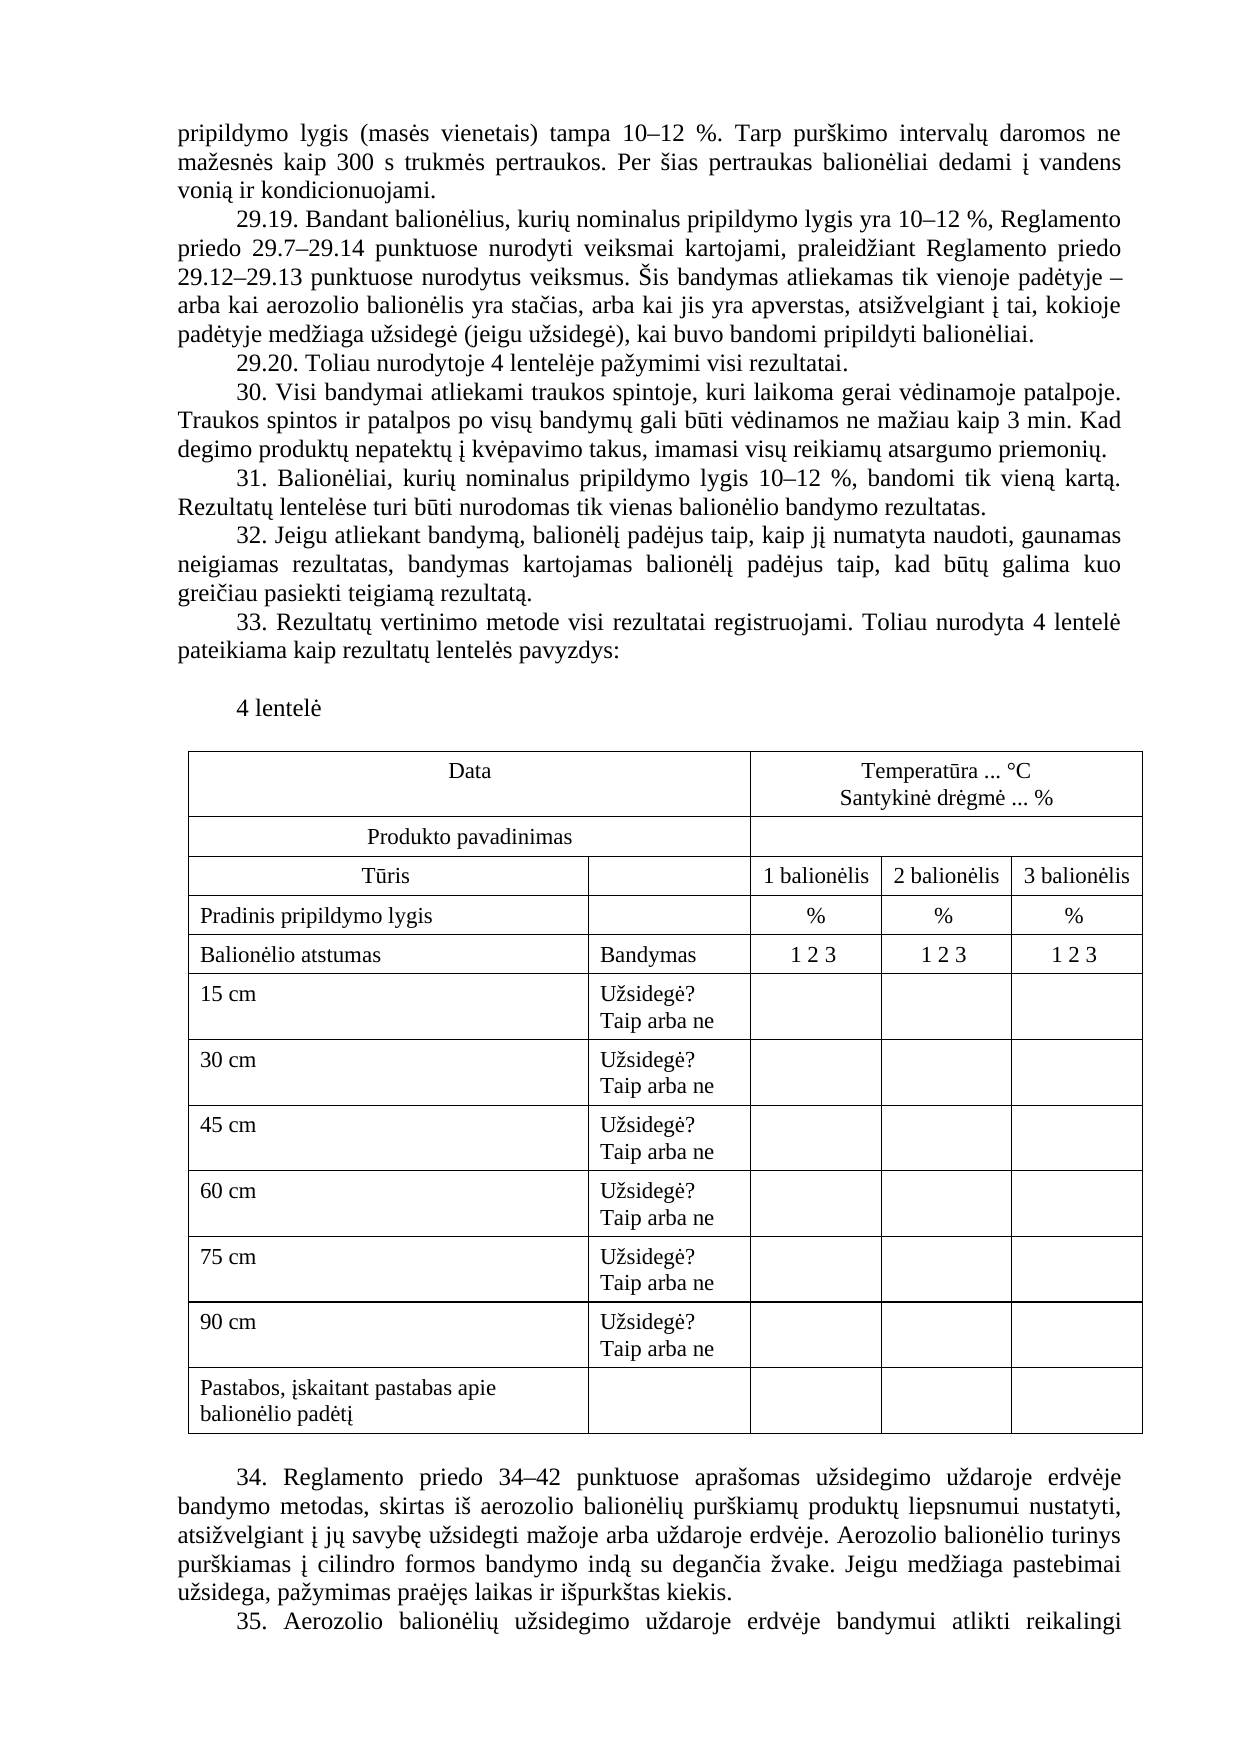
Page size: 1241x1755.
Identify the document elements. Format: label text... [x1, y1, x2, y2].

table_cell [882, 1040, 1011, 1104]
table_cell Pradinis pripildymo lygis [189, 896, 588, 934]
table_cell Užsidegė? Taip arba ne [589, 1106, 750, 1170]
table_cell [751, 1237, 881, 1301]
table_cell Užsidegė? Taip arba ne [589, 1171, 750, 1236]
table_header Temperatūra ... °C Santykinė drėgmė ... % [751, 752, 1142, 816]
table_cell [1012, 1171, 1142, 1236]
table_cell % [882, 896, 1011, 934]
table_cell 1 2 3 [882, 935, 1011, 973]
table_cell [589, 896, 750, 934]
table_cell 60 cm [189, 1171, 588, 1236]
text 29.19. Bandant balionėlius, kurių nominalus pripildymo lygis yra 10–12 %, Reglamento priedo 29.7–29.14 punktuose nurodyti veiksmai kartojami, praleidžiant Reglamento priedo 29.12–29.13 punktuose nurodytus veiksmus. Šis bandymas atliekamas tik vienoje padėtyje – arba kai aerozolio balionėlis yra stačias, arba kai jis yra apverstas, atsižvelgiant į tai, kokioje padėtyje medžiaga užsidegė (jeigu užsidegė), kai buvo bandomi pripildyti balionėliai. [177, 204, 1122, 348]
table_cell [1012, 1040, 1142, 1104]
text 35. Aerozolio balionėlių užsidegimo uždaroje erdvėje bandymui atlikti reikalingi [177, 1606, 1122, 1635]
table_cell 3 balionėlis [1012, 857, 1142, 895]
table_cell [751, 1368, 881, 1433]
table_cell [882, 1368, 1011, 1433]
table_cell 45 cm [189, 1106, 588, 1170]
table_cell [1012, 1303, 1142, 1367]
table_cell [751, 1106, 881, 1170]
text 29.20. Toliau nurodytoje 4 lentelėje pažymimi visi rezultatai. [177, 348, 1122, 377]
table_cell [882, 1237, 1011, 1301]
table_cell [882, 1106, 1011, 1170]
table_cell [751, 1171, 881, 1236]
table_cell [589, 857, 750, 895]
table_cell % [751, 896, 881, 934]
table_cell 75 cm [189, 1237, 588, 1301]
table_cell 90 cm [189, 1303, 588, 1367]
table_cell [751, 1303, 881, 1367]
text 31. Balionėliai, kurių nominalus pripildymo lygis 10–12 %, bandomi tik vieną kartą. Rezultatų lentelėse turi būti nurodomas tik vienas balionėlio bandymo rezultatas. [177, 463, 1122, 521]
table_cell % [1012, 896, 1142, 934]
table_cell [751, 974, 881, 1039]
text 34. Reglamento priedo 34–42 punktuose aprašomas užsidegimo uždaroje erdvėje bandymo metodas, skirtas iš aerozolio balionėlių purškiamų produktų liepsnumui nustatyti, atsižvelgiant į jų savybę užsidegti mažoje arba uždaroje erdvėje. Aerozolio balionėlio turinys purškiamas į cilindro formos bandymo indą su degančia žvake. Jeigu medžiaga pastebimai užsidega, pažymimas praėjęs laikas ir išpurkštas kiekis. [177, 1462, 1122, 1606]
table_cell Pastabos, įskaitant pastabas apie balionėlio padėtį [189, 1368, 588, 1433]
table_cell Užsidegė? Taip arba ne [589, 1237, 750, 1301]
table_cell 1 2 3 [1012, 935, 1142, 973]
table_cell Balionėlio atstumas [189, 935, 588, 973]
table_cell [589, 1368, 750, 1433]
table_cell [1012, 1237, 1142, 1301]
text 4 lentelė [177, 693, 1122, 722]
table_cell 15 cm [189, 974, 588, 1039]
table_cell Užsidegė? Taip arba ne [589, 1040, 750, 1104]
table_cell [882, 974, 1011, 1039]
table_cell [1012, 1368, 1142, 1433]
table_cell [882, 1303, 1011, 1367]
text 32. Jeigu atliekant bandymą, balionėlį padėjus taip, kaip jį numatyta naudoti, gaunamas neigiamas rezultatas, bandymas kartojamas balionėlį padėjus taip, kad būtų galima kuo greičiau pasiekti teigiamą rezultatą. [177, 521, 1122, 607]
table_cell 30 cm [189, 1040, 588, 1104]
table_cell [751, 1040, 881, 1104]
table_cell 2 balionėlis [882, 857, 1011, 895]
table_cell Produkto pavadinimas [189, 817, 750, 856]
table_cell [882, 1171, 1011, 1236]
table_header Data [189, 752, 750, 816]
table_cell [1012, 1106, 1142, 1170]
table_cell [1012, 974, 1142, 1039]
table_cell Tūris [189, 857, 588, 895]
text pripildymo lygis (masės vienetais) tampa 10–12 %. Tarp purškimo intervalų daromos ne mažesnės kaip 300 s trukmės pertraukos. Per šias pertraukas balionėliai dedami į vandens vonią ir kondicionuojami. [177, 118, 1122, 204]
text 33. Rezultatų vertinimo metode visi rezultatai registruojami. Toliau nurodyta 4 lentelė pateikiama kaip rezultatų lentelės pavyzdys: [177, 607, 1122, 664]
table_cell 1 2 3 [751, 935, 881, 973]
table_cell 1 balionėlis [751, 857, 881, 895]
table_cell [751, 817, 1142, 856]
table_cell Užsidegė? Taip arba ne [589, 1303, 750, 1367]
table_cell Bandymas [589, 935, 750, 973]
table_cell Užsidegė? Taip arba ne [589, 974, 750, 1039]
text 30. Visi bandymai atliekami traukos spintoje, kuri laikoma gerai vėdinamoje patalpoje. Traukos spintos ir patalpos po visų bandymų gali būti vėdinamos ne mažiau kaip 3 min. Kad degimo produktų nepatektų į kvėpavimo takus, imamasi visų reikiamų atsargumo priemonių. [177, 377, 1122, 463]
